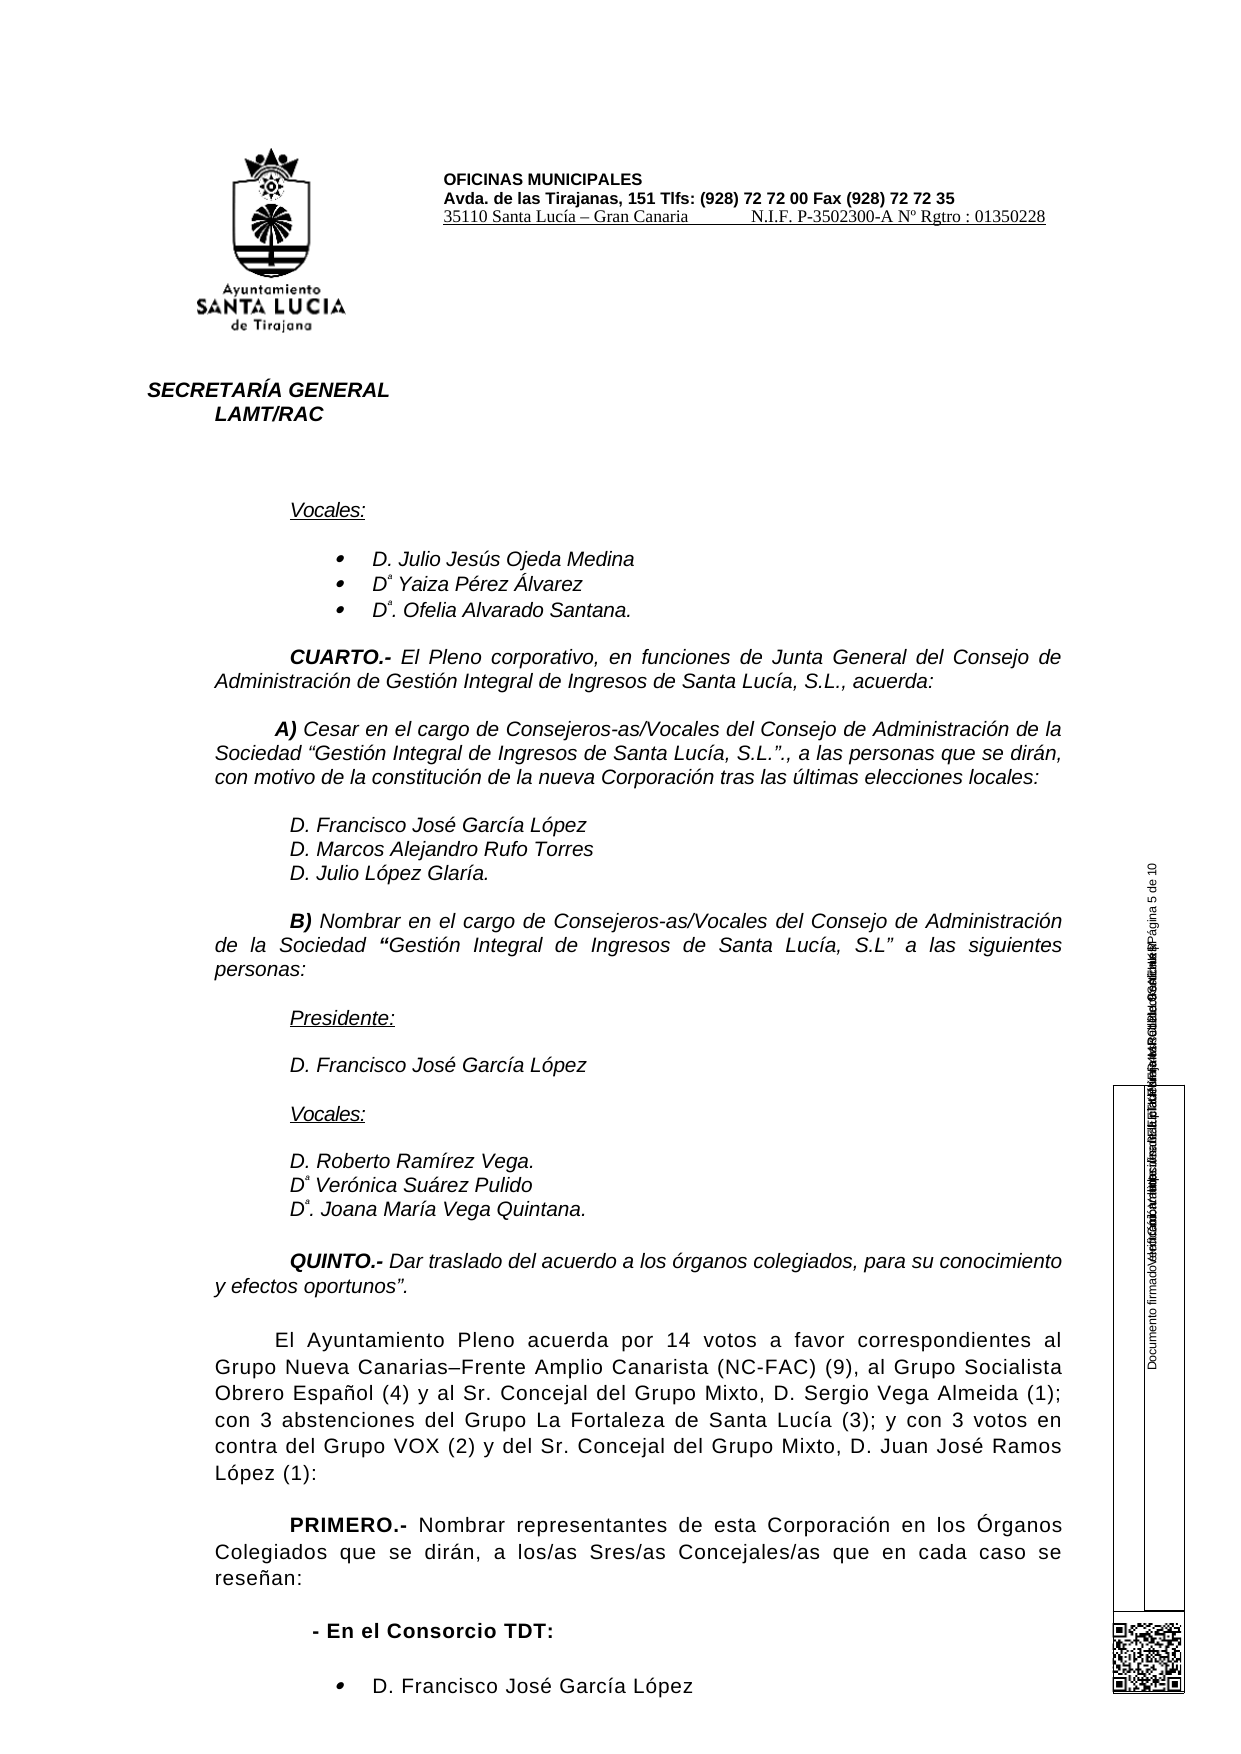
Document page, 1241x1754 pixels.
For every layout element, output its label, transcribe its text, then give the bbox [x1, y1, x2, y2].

text PRIMERO.- Nombrar representantes de esta Corporación en los Órganos Colegiados que se dirán, a los/as Sres/as Concejales/as que en cada caso se reseñan: [214, 1511, 1063, 1591]
text - En el Consorcio TDT: [312, 1621, 1063, 1643]
table_header OFICINAS MUNICIPALES Avda. de las Tirajanas, 151 Tlfs: (928) 72 72 00 Fax (928) 72 72 35 35110 Santa Lucía – Gran Canaria N.I.F. P-3502300-A Nº Rgtro : 01350228 [346, 148, 1139, 333]
text QUINTO.- Dar traslado del acuerdo a los órganos colegiados, para su conocimiento y efectos oportunos”. [214, 1249, 1063, 1298]
text A) Cesar en el cargo de Consejeros-as/Vocales del Consejo de Administración de la Sociedad “Gestión Integral de Ingresos de Santa Lucía, S.L.”., a las personas que se dirán, con motivo de la constitución de la nueva Corporación tras las últimas elecciones locales: [214, 718, 1063, 789]
list D. Julio Jesús Ojeda Medina [334, 549, 1063, 571]
picture [196, 148, 346, 333]
text El Ayuntamiento Pleno acuerda por 14 votos a favor correspondientes al Grupo Nueva Canarias–Frente Amplio Canarista (NC-FAC) (9), al Grupo Socialista Obrero Español (4) y al Sr. Concejal del Grupo Mixto, D. Sergio Vega Almeida (1); con 3 abstenciones del Grupo La Fortaleza de Santa Lucía (3); y con 3 votos en contra del Grupo VOX (2) y del Sr. Concejal del Grupo Mixto, D. Juan José Ramos López (1): [214, 1327, 1063, 1485]
list D. Francisco José García López [334, 1674, 1063, 1698]
text D. Roberto Ramírez Vega. [289, 1152, 1063, 1172]
text Dª. Joana María Vega Quintana. [289, 1200, 1063, 1221]
list Dª. Ofelia Alvarado Santana. [334, 599, 1063, 622]
table_header [147, 148, 196, 333]
text B) Nombrar en el cargo de Consejeros-as/Vocales del Consejo de Administración de la Sociedad “Gestión Integral de Ingresos de Santa Lucía, S.L” a las siguientes personas: [214, 909, 1063, 981]
picture [1114, 1623, 1182, 1691]
text CUARTO.- El Pleno corporativo, en funciones de Junta General del Consejo de Administración de Gestión Integral de Ingresos de Santa Lucía, S.L., acuerda: [214, 646, 1063, 693]
text Vocales: [289, 1105, 1063, 1125]
list Dª Yaiza Pérez Álvarez [334, 572, 1063, 596]
text Dª Verónica Suárez Pulido [289, 1176, 1063, 1196]
text Vocales: [289, 501, 1063, 521]
text SECRETARÍA GENERAL LAMT/RAC [147, 378, 1063, 426]
text D. Francisco José García López D. Marcos Alejandro Rufo Torres D. Julio López Glaría. [289, 814, 1063, 885]
text D. Francisco José García López [289, 1056, 1063, 1077]
text Presidente: [289, 1009, 1063, 1029]
